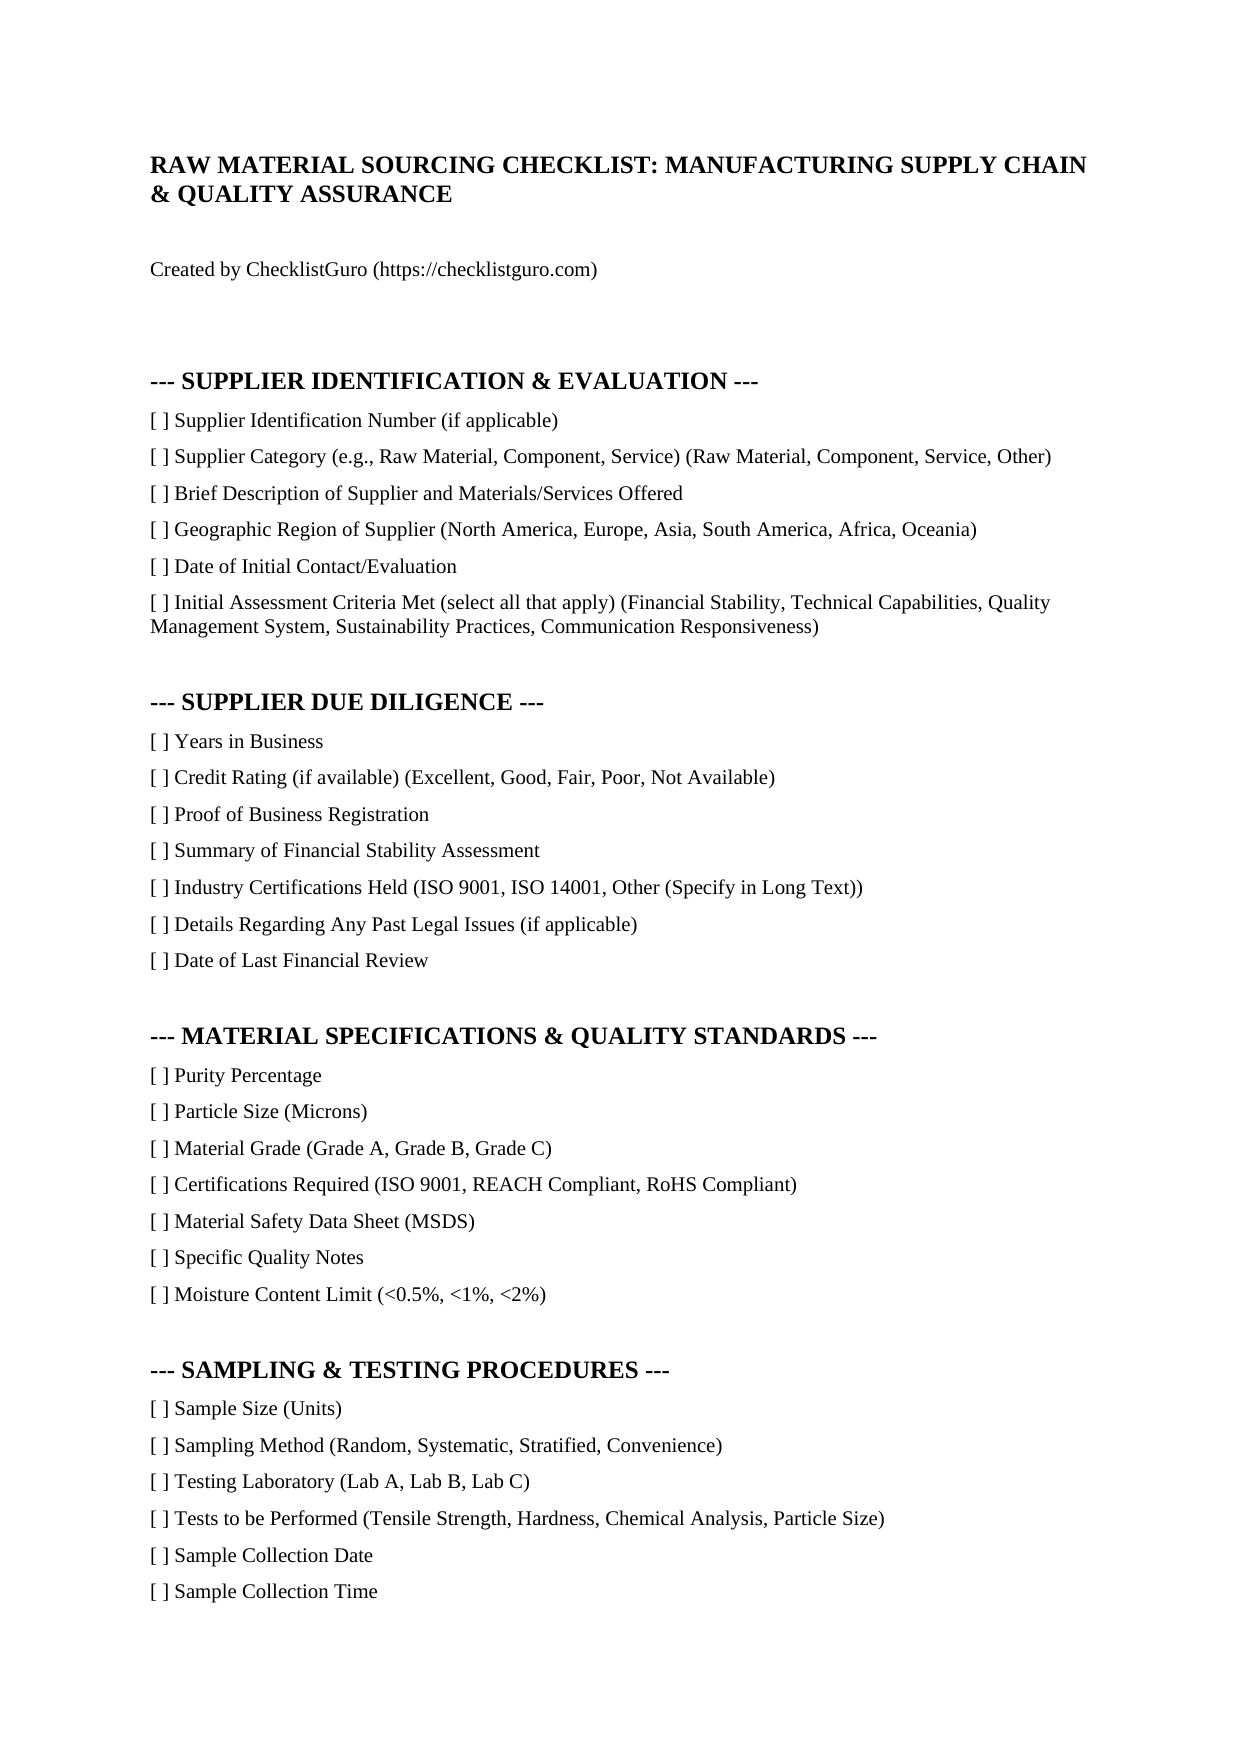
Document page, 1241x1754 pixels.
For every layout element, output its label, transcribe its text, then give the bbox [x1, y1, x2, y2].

text [ ] Proof of Business Registration [150, 802, 1090, 826]
text [ ] Initial Assessment Criteria Met (select all that apply) (Financial Stability, Technical Capabilities, Quality Management System, Sustainability Practices, Communication Responsiveness) [150, 590, 1090, 638]
text [ ] Sampling Method (Random, Systematic, Stratified, Convenience) [150, 1433, 1090, 1457]
text --- MATERIAL SPECIFICATIONS & QUALITY STANDARDS --- [150, 1021, 1090, 1050]
text [ ] Certifications Required (ISO 9001, REACH Compliant, RoHS Compliant) [150, 1172, 1090, 1196]
text Created by ChecklistGuro (https://checklistguro.com) [150, 257, 1090, 281]
text [ ] Years in Business [150, 729, 1090, 753]
text [ ] Supplier Category (e.g., Raw Material, Component, Service) (Raw Material, Component, Service, Other) [150, 444, 1090, 468]
text [ ] Sample Collection Time [150, 1579, 1090, 1603]
text RAW MATERIAL SOURCING CHECKLIST: MANUFACTURING SUPPLY CHAIN & QUALITY ASSURANCE [150, 150, 1090, 207]
text [ ] Particle Size (Microns) [150, 1099, 1090, 1123]
text [ ] Details Regarding Any Past Legal Issues (if applicable) [150, 912, 1090, 936]
text [ ] Date of Last Financial Review [150, 948, 1090, 972]
text [ ] Material Safety Data Sheet (MSDS) [150, 1209, 1090, 1233]
text [ ] Summary of Financial Stability Assessment [150, 838, 1090, 862]
text [ ] Sample Size (Units) [150, 1396, 1090, 1420]
text [ ] Purity Percentage [150, 1062, 1090, 1087]
text [ ] Brief Description of Supplier and Materials/Services Offered [150, 481, 1090, 505]
text [ ] Supplier Identification Number (if applicable) [150, 407, 1090, 432]
text [ ] Date of Initial Contact/Evaluation [150, 554, 1090, 578]
text --- SUPPLIER DUE DILIGENCE --- [150, 687, 1090, 716]
text [ ] Credit Rating (if available) (Excellent, Good, Fair, Poor, Not Available) [150, 765, 1090, 789]
text [ ] Moisture Content Limit (<0.5%, <1%, <2%) [150, 1282, 1090, 1306]
text [ ] Industry Certifications Held (ISO 9001, ISO 14001, Other (Specify in Long Text)) [150, 875, 1090, 899]
text [ ] Testing Laboratory (Lab A, Lab B, Lab C) [150, 1469, 1090, 1493]
text [ ] Tests to be Performed (Tensile Strength, Hardness, Chemical Analysis, Particle Size) [150, 1506, 1090, 1530]
text [ ] Specific Quality Notes [150, 1245, 1090, 1269]
text --- SAMPLING & TESTING PROCEDURES --- [150, 1355, 1090, 1384]
text --- SUPPLIER IDENTIFICATION & EVALUATION --- [150, 366, 1090, 395]
text [ ] Geographic Region of Supplier (North America, Europe, Asia, South America, Africa, Oceania) [150, 517, 1090, 541]
text [ ] Sample Collection Date [150, 1542, 1090, 1567]
text [ ] Material Grade (Grade A, Grade B, Grade C) [150, 1136, 1090, 1160]
